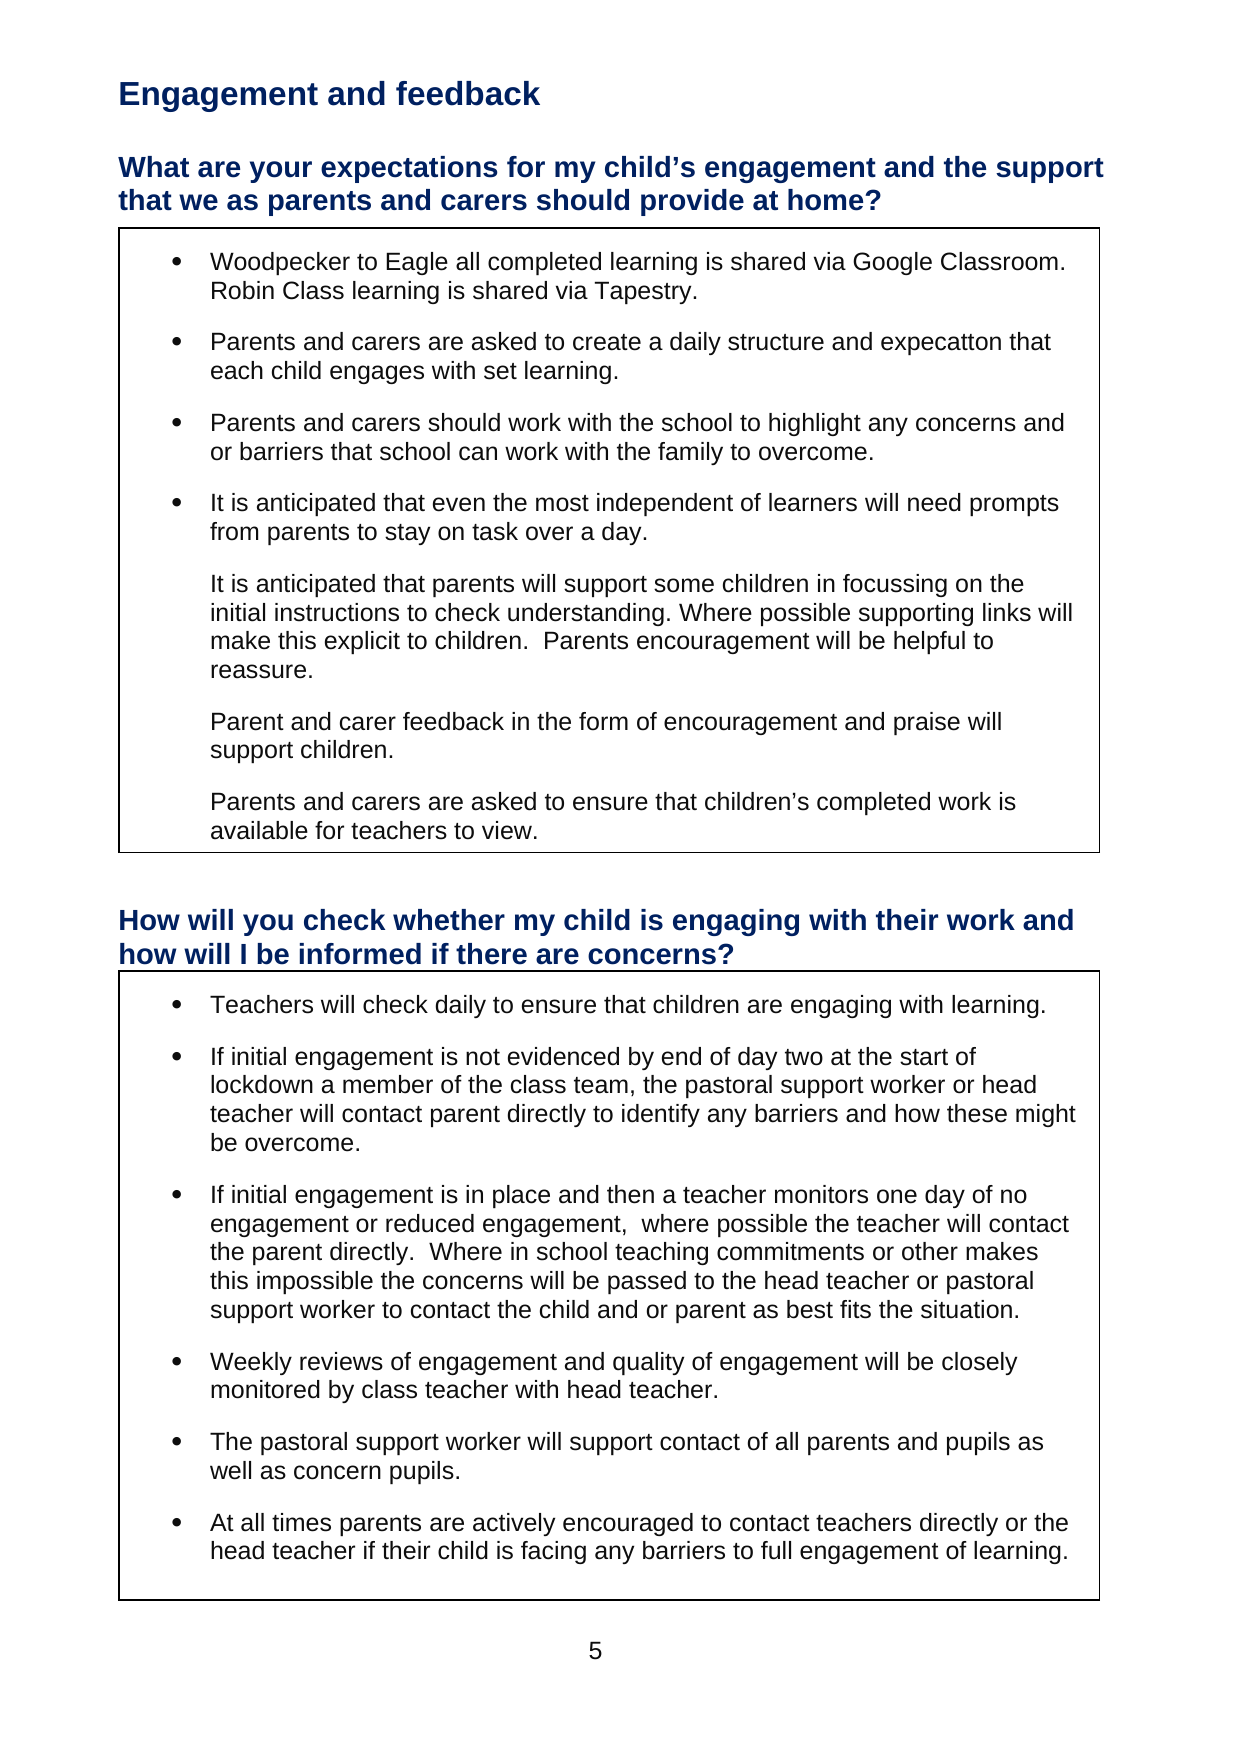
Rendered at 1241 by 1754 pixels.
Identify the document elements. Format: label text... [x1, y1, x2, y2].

list It is anticipated that parents will support some children in focussing on the initial instructions to check understanding. Where possible supporting links will make this explicit to children. Parents encouragement will be helpful to reassure. [210, 569, 1083, 684]
list Parent and carer feedback in the form of encouragement and praise will support children. [210, 707, 1083, 764]
list Teachers will check daily to ensure that children are engaging with learning. [172, 990, 1083, 1019]
list If initial engagement is not evidenced by end of day two at the start of lockdown a member of the class team, the pastoral support worker or head teacher will contact parent directly to identify any barriers and how these might be overcome. [172, 1042, 1083, 1157]
list Parents and carers are asked to create a daily structure and expecatton that each child engages with set learning. [172, 327, 1083, 385]
list Parents and carers should work with the school to highlight any concerns and or barriers that school can work with the family to overcome. [172, 408, 1083, 465]
subtitle Engagement and feedback [118, 74, 1107, 112]
subtitle What are your expectations for my child’s engagement and the support that we as parents and carers should provide at home? [118, 150, 1107, 217]
list Parents and carers are asked to ensure that children’s completed work is available for teachers to view. [210, 787, 1083, 844]
list Woodpecker to Eagle all completed learning is shared via Google Classroom. Robin Class learning is shared via Tapestry. [172, 247, 1083, 304]
list If initial engagement is in place and then a teacher monitors one day of no engagement or reduced engagement, where possible the teacher will contact the parent directly. Where in school teaching commitments or other makes this impossible the concerns will be passed to the head teacher or pastoral support worker to contact the child and or parent as best fits the situation. [172, 1180, 1083, 1323]
subtitle How will you check whether my child is engaging with their work and how will I be informed if there are concerns? [118, 903, 1107, 970]
list At all times parents are actively encouraged to contact teachers directly or the head teacher if their child is facing any barriers to full engagement of learning. [172, 1507, 1083, 1565]
list The pastoral support worker will support contact of all parents and pupils as well as concern pupils. [172, 1427, 1083, 1484]
list It is anticipated that even the most independent of learners will need prompts from parents to stay on task over a day. [172, 488, 1083, 546]
list Weekly reviews of engagement and quality of engagement will be closely monitored by class teacher with head teacher. [172, 1346, 1083, 1404]
